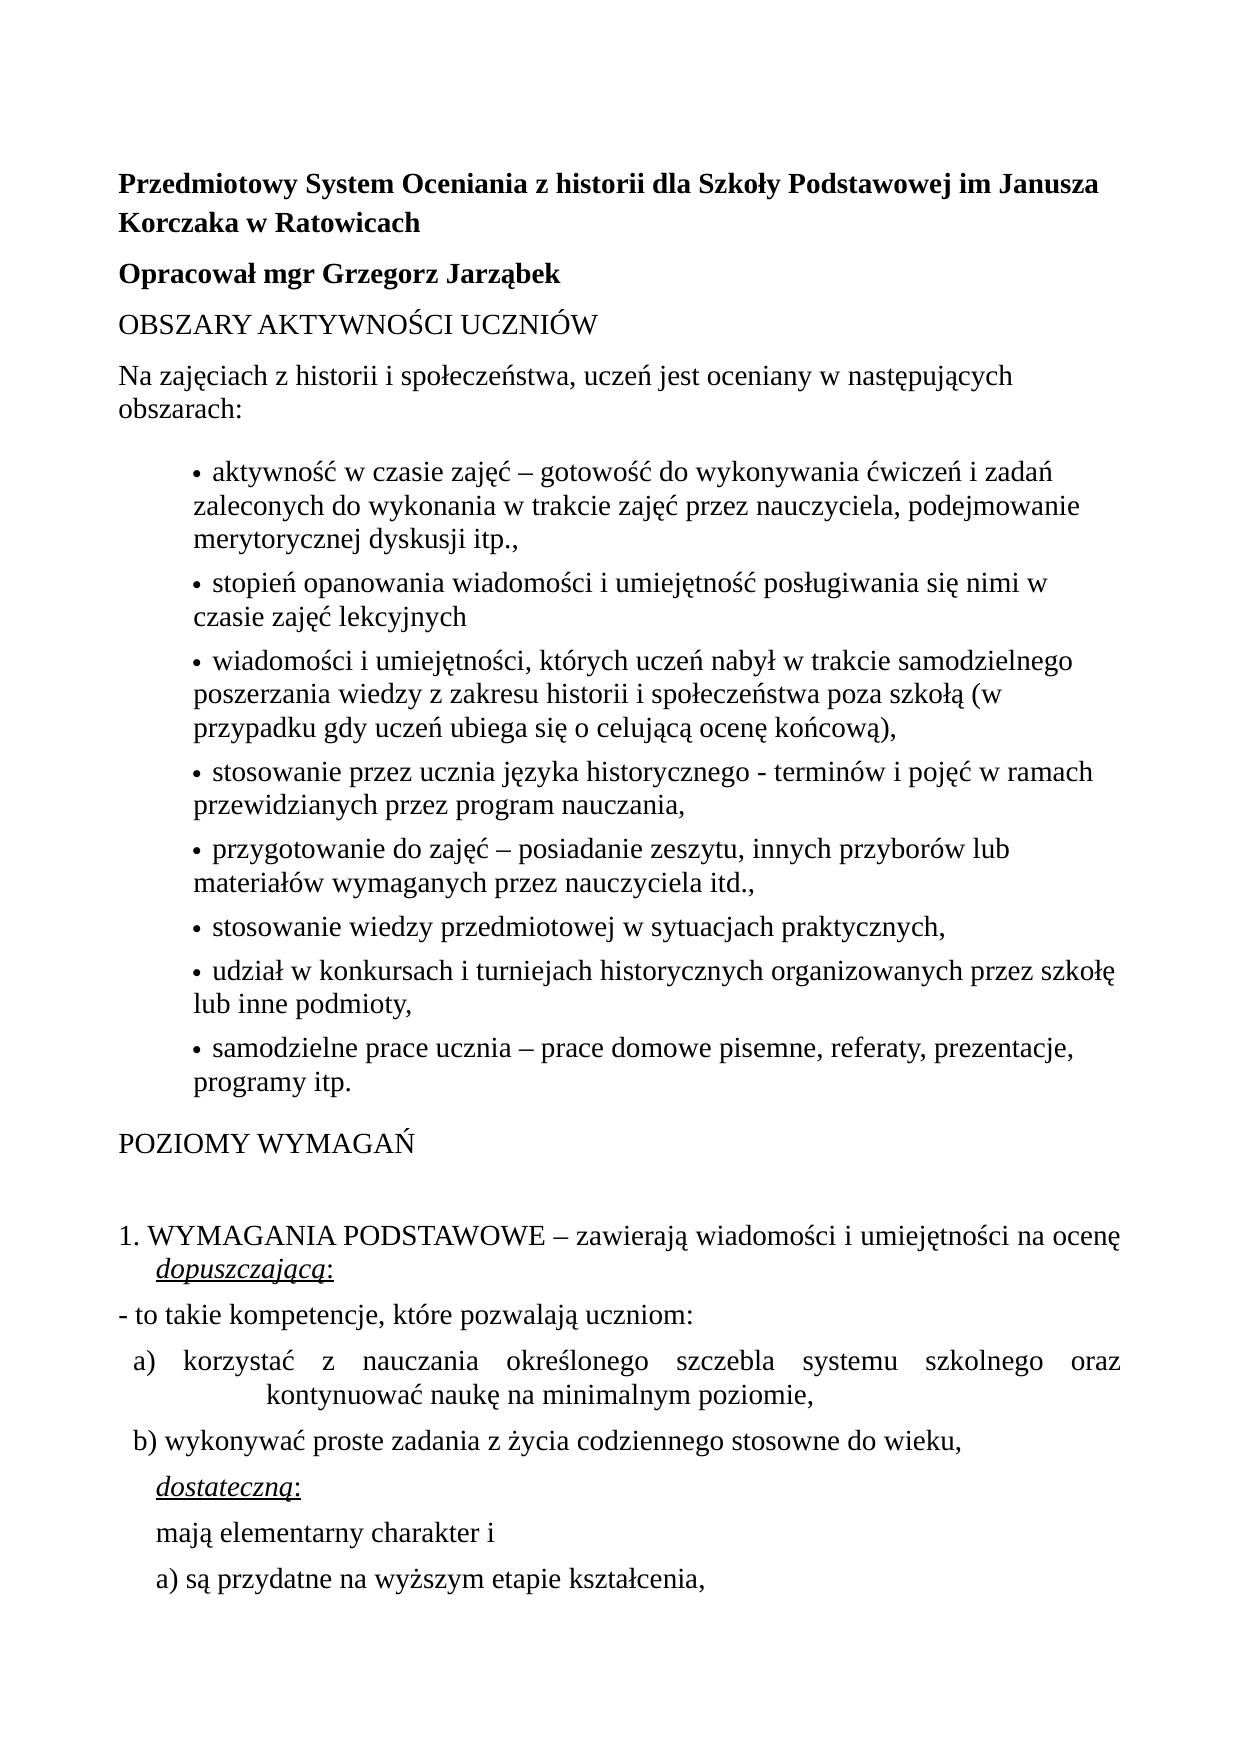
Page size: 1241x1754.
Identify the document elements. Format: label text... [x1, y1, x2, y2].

text aktywność w czasie zajęć – gotowość do wykonywania ćwiczeń i zadań zaleconych do wykonania w trakcie zajęć przez nauczyciela, podejmowanie merytorycznej dyskusji itp., [193, 454, 1122, 555]
text wiadomości i umiejętności, których uczeń nabył w trakcie samodzielnego poszerzania wiedzy z zakresu historii i społeczeństwa poza szkołą (w przypadku gdy uczeń ubiega się o celującą ocenę końcową), [193, 643, 1122, 743]
text a) są przydatne na wyższym etapie kształcenia, [156, 1561, 1122, 1595]
text Na zajęciach z historii i społeczeństwa, uczeń jest oceniany w następujących obszarach: [118, 358, 1122, 425]
text stopień opanowania wiadomości i umiejętność posługiwania się nimi w czasie zajęć lekcyjnych [193, 565, 1122, 632]
text dostateczną: [156, 1469, 1122, 1503]
text stosowanie przez ucznia języka historycznego - terminów i pojęć w ramach przewidzianych przez program nauczania, [193, 754, 1122, 821]
text mają elementarny charakter i [156, 1515, 1122, 1549]
text a) korzystać z nauczania określonego szczebla systemu szkolnego oraz kontynuować naukę na minimalnym poziomie, [133, 1343, 1122, 1411]
text Przedmiotowy System Oceniania z historii dla Szkoły Podstawowej im Janusza Korczaka w Ratowicach [118, 166, 1122, 238]
text udział w konkursach i turniejach historycznych organizowanych przez szkołę lub inne podmioty, [193, 953, 1122, 1020]
text - to takie kompetencje, które pozwalają uczniom: [118, 1297, 1122, 1331]
text Opracował mgr Grzegorz Jarząbek [118, 256, 1122, 289]
text b) wykonywać proste zadania z życia codziennego stosowne do wieku, [133, 1423, 1122, 1457]
text samodzielne prace ucznia – prace domowe pisemne, referaty, prezentacje, programy itp. [193, 1030, 1122, 1097]
text stosowanie wiedzy przedmiotowej w sytuacjach praktycznych, [193, 909, 1122, 942]
text OBSZARY AKTYWNOŚCI UCZNIÓW [118, 307, 1122, 341]
text POZIOMY WYMAGAŃ [118, 1126, 1122, 1159]
text 1. WYMAGANIA PODSTAWOWE – zawierają wiadomości i umiejętności na ocenę dopuszczającą: [118, 1218, 1122, 1285]
text przygotowanie do zajęć – posiadanie zeszytu, innych przyborów lub materiałów wymaganych przez nauczyciela itd., [193, 831, 1122, 898]
